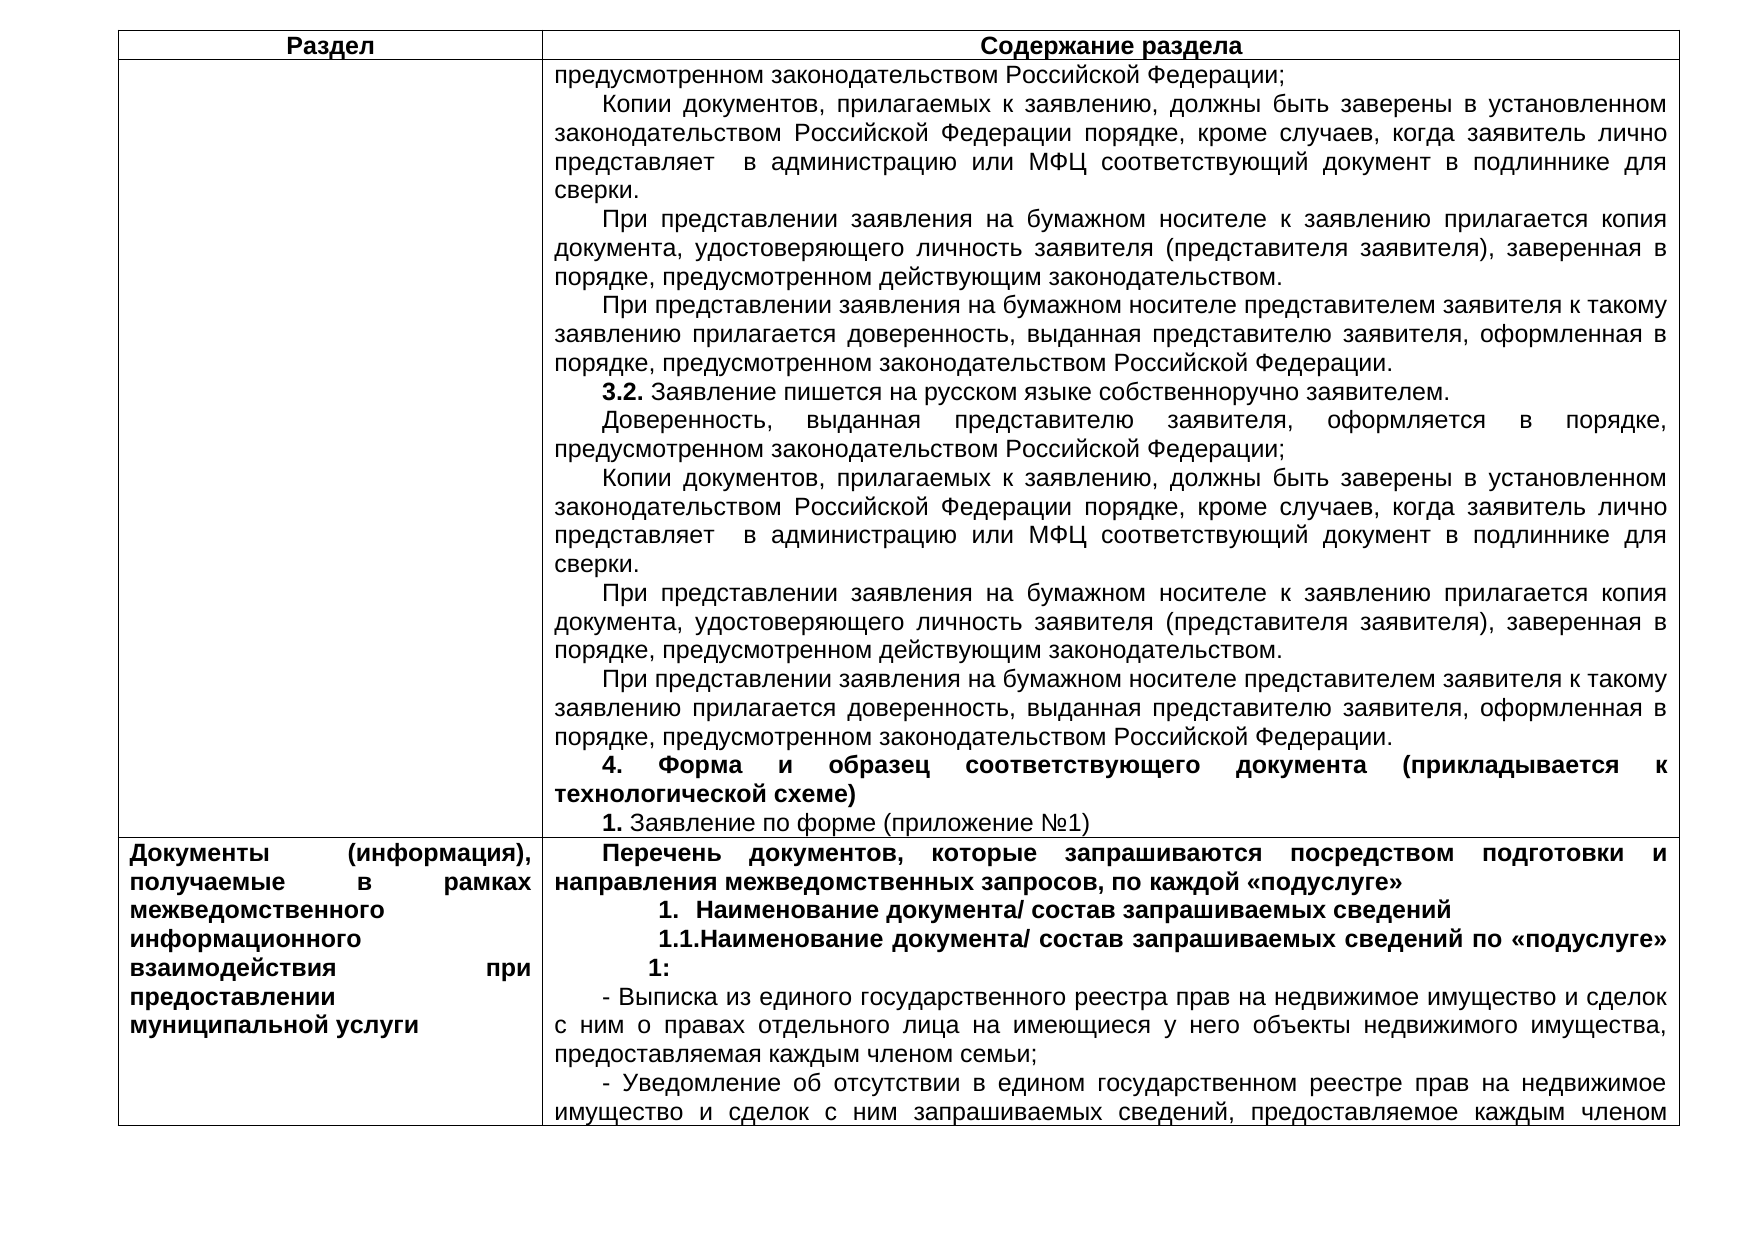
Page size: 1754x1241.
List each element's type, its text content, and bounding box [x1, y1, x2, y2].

table_header Содержание раздела [543, 31, 1679, 59]
table_cell [119, 60, 542, 837]
table_cell предусмотренном законодательством Российской Федерации; Копии документов, прилагаемых к заявлению, должны быть заверены в установленном законодательством Российской Федерации порядке, кроме случаев, когда заявитель лично представляет в администрацию или МФЦ соответствующий документ в подлиннике для сверки. При представлении заявления на бумажном носителе к заявлению прилагается копия документа, удостоверяющего личность заявителя (представителя заявителя), заверенная в порядке, предусмотренном действующим законодательством. При представлении заявления на бумажном носителе представителем заявителя к такому заявлению прилагается доверенность, выданная представителю заявителя, оформленная в порядке, предусмотренном законодательством Российской Федерации. 3.2. Заявление пишется на русском языке собственноручно заявителем. Доверенность, выданная представителю заявителя, оформляется в порядке, предусмотренном законодательством Российской Федерации; Копии документов, прилагаемых к заявлению, должны быть заверены в установленном законодательством Российской Федерации порядке, кроме случаев, когда заявитель лично представляет в администрацию или МФЦ соответствующий документ в подлиннике для сверки. При представлении заявления на бумажном носителе к заявлению прилагается копия документа, удостоверяющего личность заявителя (представителя заявителя), заверенная в порядке, предусмотренном действующим законодательством. При представлении заявления на бумажном носителе представителем заявителя к такому заявлению прилагается доверенность, выданная представителю заявителя, оформленная в порядке, предусмотренном законодательством Российской Федерации. 4. Форма и образец соответствующего документа (прикладывается к технологической схеме) 1. Заявление по форме (приложение №1) [543, 60, 1679, 837]
table_header Раздел [119, 31, 542, 59]
table_cell Документы (информация), получаемые в рамках межведомственного информационного взаимодействия при предоставлении муниципальной услуги [119, 838, 542, 1125]
table_cell Перечень документов, которые запрашиваются посредством подготовки и направления межведомственных запросов, по каждой «подуслуге» Наименование документа/ состав запрашиваемых сведений Наименование документа/ состав запрашиваемых сведений по «подуслуге» 1: - Выписка из единого государственного реестра прав на недвижимое имущество и сделок с ним о правах отдельного лица на имеющиеся у него объекты недвижимого имущества, предоставляемая каждым членом семьи; - Уведомление об отсутствии в едином государственном реестре прав на недвижимое имущество и сделок с ним запрашиваемых сведений, предоставляемое каждым членом [543, 838, 1679, 1125]
